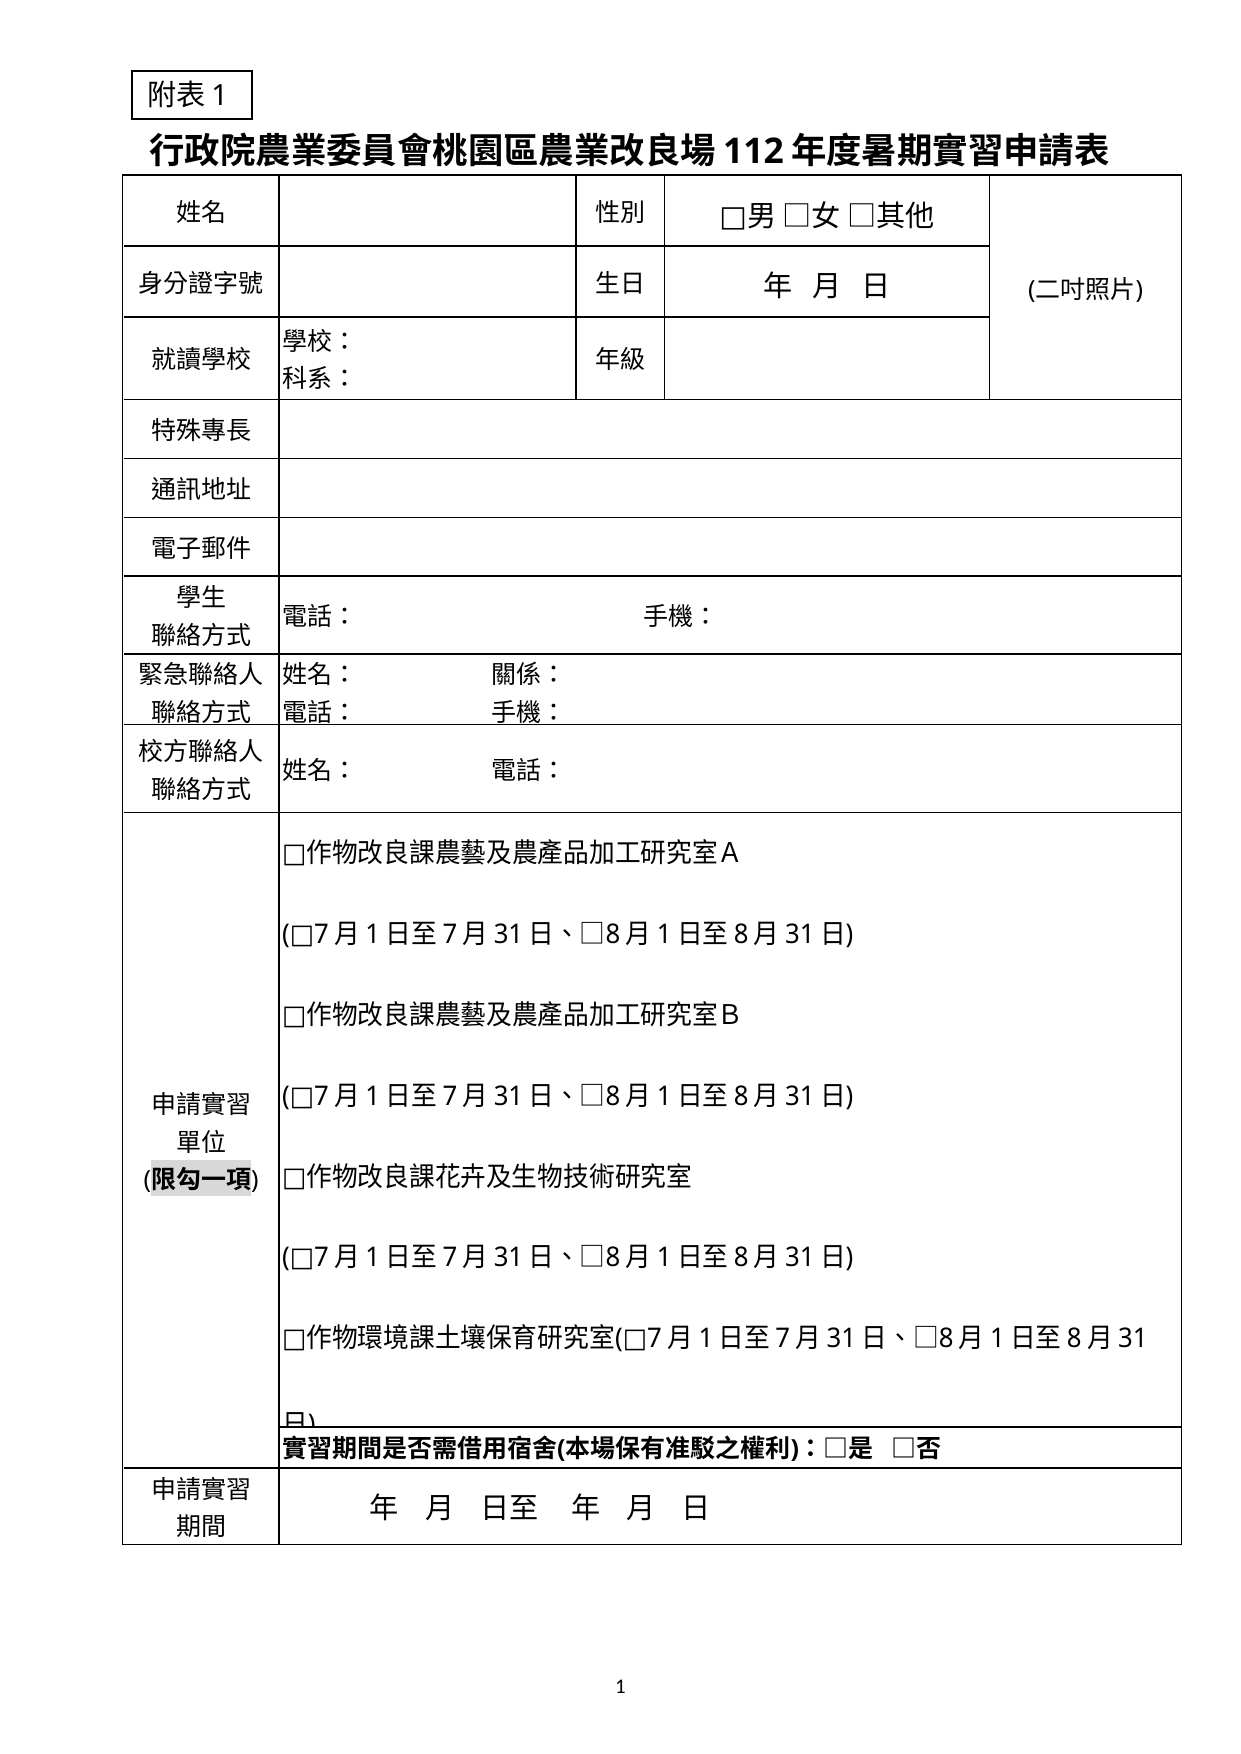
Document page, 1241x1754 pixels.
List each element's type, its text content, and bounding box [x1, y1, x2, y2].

table_cell 姓名： 關係： 電話： 手機： [280, 655, 1181, 724]
table_header [280, 176, 575, 245]
table_cell 申請實習 期間 [123, 1468, 278, 1543]
table_cell 特殊專長 [123, 400, 278, 457]
table_cell □作物改良課農藝及農產品加工研究室Ａ (□7月1日至7月31日、□8月1日至8月31日) □作物改良課農藝及農產品加工研究室Ｂ (□7月1日至7月31日、□8月1日至8月31日) □作物改良課花卉及生物技術研究室 (□7月1日至7月31日、□8月1日至8月31日) □作物環境課土壤保育研究室(□7月1日至7月31日、□8月1日至8月31日) □作物環境課植物防疫研究室Ａ(7月1日至8月31日) □作物環境課植物防疫研究室Ｂ (□7月1日至7月31日、□8月1日至8月31日) □臺北分場都會農業技術整合研究室 (□7月1日至7月31日、□8月1日至8月31日) □新埔工作站(□7月1日至7月31日、□8月1日至8月31日) [280, 813, 1181, 1426]
table_cell [280, 400, 1181, 457]
table_cell 校方聯絡人 聯絡方式 [123, 725, 278, 812]
table_cell 就讀學校 [123, 317, 278, 399]
table_cell [280, 247, 575, 316]
table_cell 年 月 日至 年 月 日 [280, 1469, 1181, 1543]
table_cell 電話： 手機： [280, 577, 1181, 653]
table_cell 實習期間是否需借用宿舍(本場保有准駁之權利)：□是 □否 [280, 1428, 1181, 1467]
table_cell 身分證字號 [123, 246, 278, 316]
table_cell [280, 518, 1181, 575]
table_cell 申請實習 單位 (限勾一項) [123, 813, 278, 1467]
table_cell 通訊地址 [123, 459, 278, 516]
table_header □男 □女 □其他 [665, 176, 989, 245]
table_cell 學生 聯絡方式 [123, 576, 278, 653]
table_cell [280, 459, 1181, 516]
table_cell 年級 [577, 318, 664, 399]
text 附表1 [147, 79, 237, 112]
text 行政院農業委員會桃園區農業改良場112年度暑期實習申請表 [103, 123, 1137, 174]
table_cell 姓名： 電話： [280, 725, 1181, 812]
table_header 姓名 [123, 176, 278, 245]
table_cell 緊急聯絡人聯絡方式 [123, 654, 278, 724]
table_cell 學校： 科系： [280, 318, 575, 399]
table_cell 生日 [577, 247, 664, 316]
table_header 性別 [577, 176, 664, 245]
table_header (二吋照片) [990, 176, 1181, 399]
table_cell [665, 318, 989, 399]
table_cell 電子郵件 [123, 518, 278, 575]
table_cell 年 月 日 [665, 247, 989, 316]
